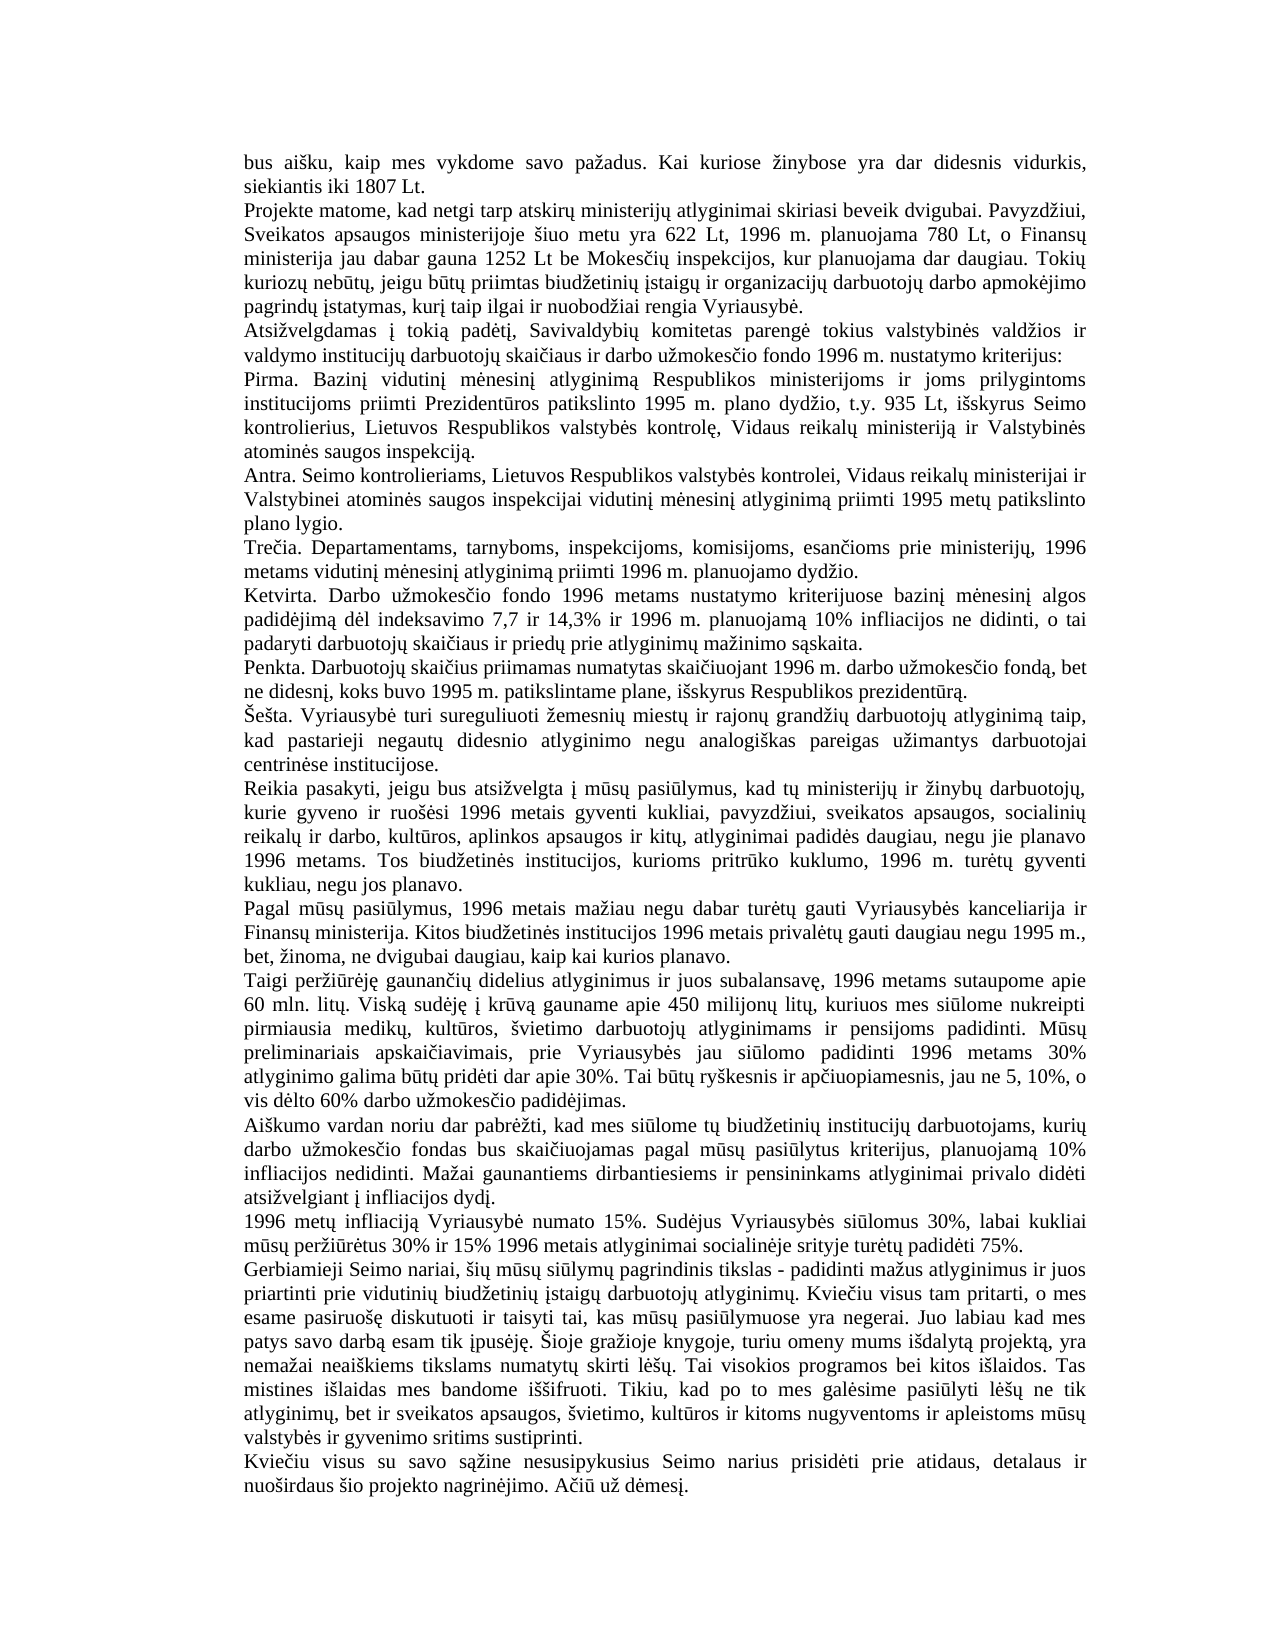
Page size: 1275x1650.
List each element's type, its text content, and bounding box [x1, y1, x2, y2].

text Pagal mūsų pasiūlymus, 1996 metais mažiau negu dabar turėtų gauti Vyriausybės kanceliarija ir Finansų ministerija. Kitos biudžetinės institucijos 1996 metais privalėtų gauti daugiau negu 1995 m., bet, žinoma, ne dvigubai daugiau, kaip kai kurios planavo. [244, 896, 1087, 968]
text Atsižvelgdamas į tokią padėtį, Savivaldybių komitetas parengė tokius valstybinės valdžios ir valdymo institucijų darbuotojų skaičiaus ir darbo užmokesčio fondo 1996 m. nustatymo kriterijus: [244, 318, 1087, 367]
text Šešta. Vyriausybė turi sureguliuoti žemesnių miestų ir rajonų grandžių darbuotojų atlyginimą taip, kad pastarieji negautų didesnio atlyginimo negu analogiškas pareigas užimantys darbuotojai centrinėse institucijose. [244, 703, 1087, 776]
text Aiškumo vardan noriu dar pabrėžti, kad mes siūlome tų biudžetinių institucijų darbuotojams, kurių darbo užmokesčio fondas bus skaičiuojamas pagal mūsų pasiūlytus kriterijus, planuojamą 10% infliacijos nedidinti. Mažai gaunantiems dirbantiesiems ir pensininkams atlyginimai privalo didėti atsižvelgiant į infliacijos dydį. [244, 1112, 1087, 1209]
text Penkta. Darbuotojų skaičius priimamas numatytas skaičiuojant 1996 m. darbo užmokesčio fondą, bet ne didesnį, koks buvo 1995 m. patikslintame plane, išskyrus Respublikos prezidentūrą. [244, 655, 1087, 703]
text Gerbiamieji Seimo nariai, šių mūsų siūlymų pagrindinis tikslas - padidinti mažus atlyginimus ir juos priartinti prie vidutinių biudžetinių įstaigų darbuotojų atlyginimų. Kviečiu visus tam pritarti, o mes esame pasiruošę diskutuoti ir taisyti tai, kas mūsų pasiūlymuose yra negerai. Juo labiau kad mes patys savo darbą esam tik įpusėję. Šioje gražioje knygoje, turiu omeny mums išdalytą projektą, yra nemažai neaiškiems tikslams numatytų skirti lėšų. Tai visokios programos bei kitos išlaidos. Tas mistines išlaidas mes bandome iššifruoti. Tikiu, kad po to mes galėsime pasiūlyti lėšų ne tik atlyginimų, bet ir sveikatos apsaugos, švietimo, kultūros ir kitoms nugyventoms ir apleistoms mūsų valstybės ir gyvenimo sritims sustiprinti. [244, 1257, 1087, 1449]
text Pirma. Bazinį vidutinį mėnesinį atlyginimą Respublikos ministerijoms ir joms prilygintoms institucijoms priimti Prezidentūros patikslinto 1995 m. plano dydžio, t.y. 935 Lt, išskyrus Seimo kontrolierius, Lietuvos Respublikos valstybės kontrolę, Vidaus reikalų ministeriją ir Valstybinės atominės saugos inspekciją. [244, 367, 1087, 463]
text Ketvirta. Darbo užmokesčio fondo 1996 metams nustatymo kriterijuose bazinį mėnesinį algos padidėjimą dėl indeksavimo 7,7 ir 14,3% ir 1996 m. planuojamą 10% infliacijos ne didinti, o tai padaryti darbuotojų skaičiaus ir priedų prie atlyginimų mažinimo sąskaita. [244, 583, 1087, 655]
text 1996 metų infliaciją Vyriausybė numato 15%. Sudėjus Vyriausybės siūlomus 30%, labai kukliai mūsų peržiūrėtus 30% ir 15% 1996 metais atlyginimai socialinėje srityje turėtų padidėti 75%. [244, 1209, 1087, 1257]
text Taigi peržiūrėję gaunančių didelius atlyginimus ir juos subalansavę, 1996 metams sutaupome apie 60 mln. litų. Viską sudėję į krūvą gauname apie 450 milijonų litų, kuriuos mes siūlome nukreipti pirmiausia medikų, kultūros, švietimo darbuotojų atlyginimams ir pensijoms padidinti. Mūsų preliminariais apskaičiavimais, prie Vyriausybės jau siūlomo padidinti 1996 metams 30% atlyginimo galima būtų pridėti dar apie 30%. Tai būtų ryškesnis ir apčiuopiamesnis, jau ne 5, 10%, o vis dėlto 60% darbo užmokesčio padidėjimas. [244, 968, 1087, 1112]
text Antra. Seimo kontrolieriams, Lietuvos Respublikos valstybės kontrolei, Vidaus reikalų ministerijai ir Valstybinei atominės saugos inspekcijai vidutinį mėnesinį atlyginimą priimti 1995 metų patikslinto plano lygio. [244, 463, 1087, 535]
text Reikia pasakyti, jeigu bus atsižvelgta į mūsų pasiūlymus, kad tų ministerijų ir žinybų darbuotojų, kurie gyveno ir ruošėsi 1996 metais gyventi kukliai, pavyzdžiui, sveikatos apsaugos, socialinių reikalų ir darbo, kultūros, aplinkos apsaugos ir kitų, atlyginimai padidės daugiau, negu jie planavo 1996 metams. Tos biudžetinės institucijos, kurioms pritrūko kuklumo, 1996 m. turėtų gyventi kukliau, negu jos planavo. [244, 776, 1087, 896]
text bus aišku, kaip mes vykdome savo pažadus. Kai kuriose žinybose yra dar didesnis vidurkis, siekiantis iki 1807 Lt. [244, 150, 1087, 198]
text Kviečiu visus su savo sąžine nesusipykusius Seimo narius prisidėti prie atidaus, detalaus ir nuoširdaus šio projekto nagrinėjimo. Ačiū už dėmesį. [244, 1449, 1087, 1497]
text Projekte matome, kad netgi tarp atskirų ministerijų atlyginimai skiriasi beveik dvigubai. Pavyzdžiui, Sveikatos apsaugos ministerijoje šiuo metu yra 622 Lt, 1996 m. planuojama 780 Lt, o Finansų ministerija jau dabar gauna 1252 Lt be Mokesčių inspekcijos, kur planuojama dar daugiau. Tokių kuriozų nebūtų, jeigu būtų priimtas biudžetinių įstaigų ir organizacijų darbuotojų darbo apmokėjimo pagrindų įstatymas, kurį taip ilgai ir nuobodžiai rengia Vyriausybė. [244, 198, 1087, 318]
text Trečia. Departamentams, tarnyboms, inspekcijoms, komisijoms, esančioms prie ministerijų, 1996 metams vidutinį mėnesinį atlyginimą priimti 1996 m. planuojamo dydžio. [244, 535, 1087, 583]
